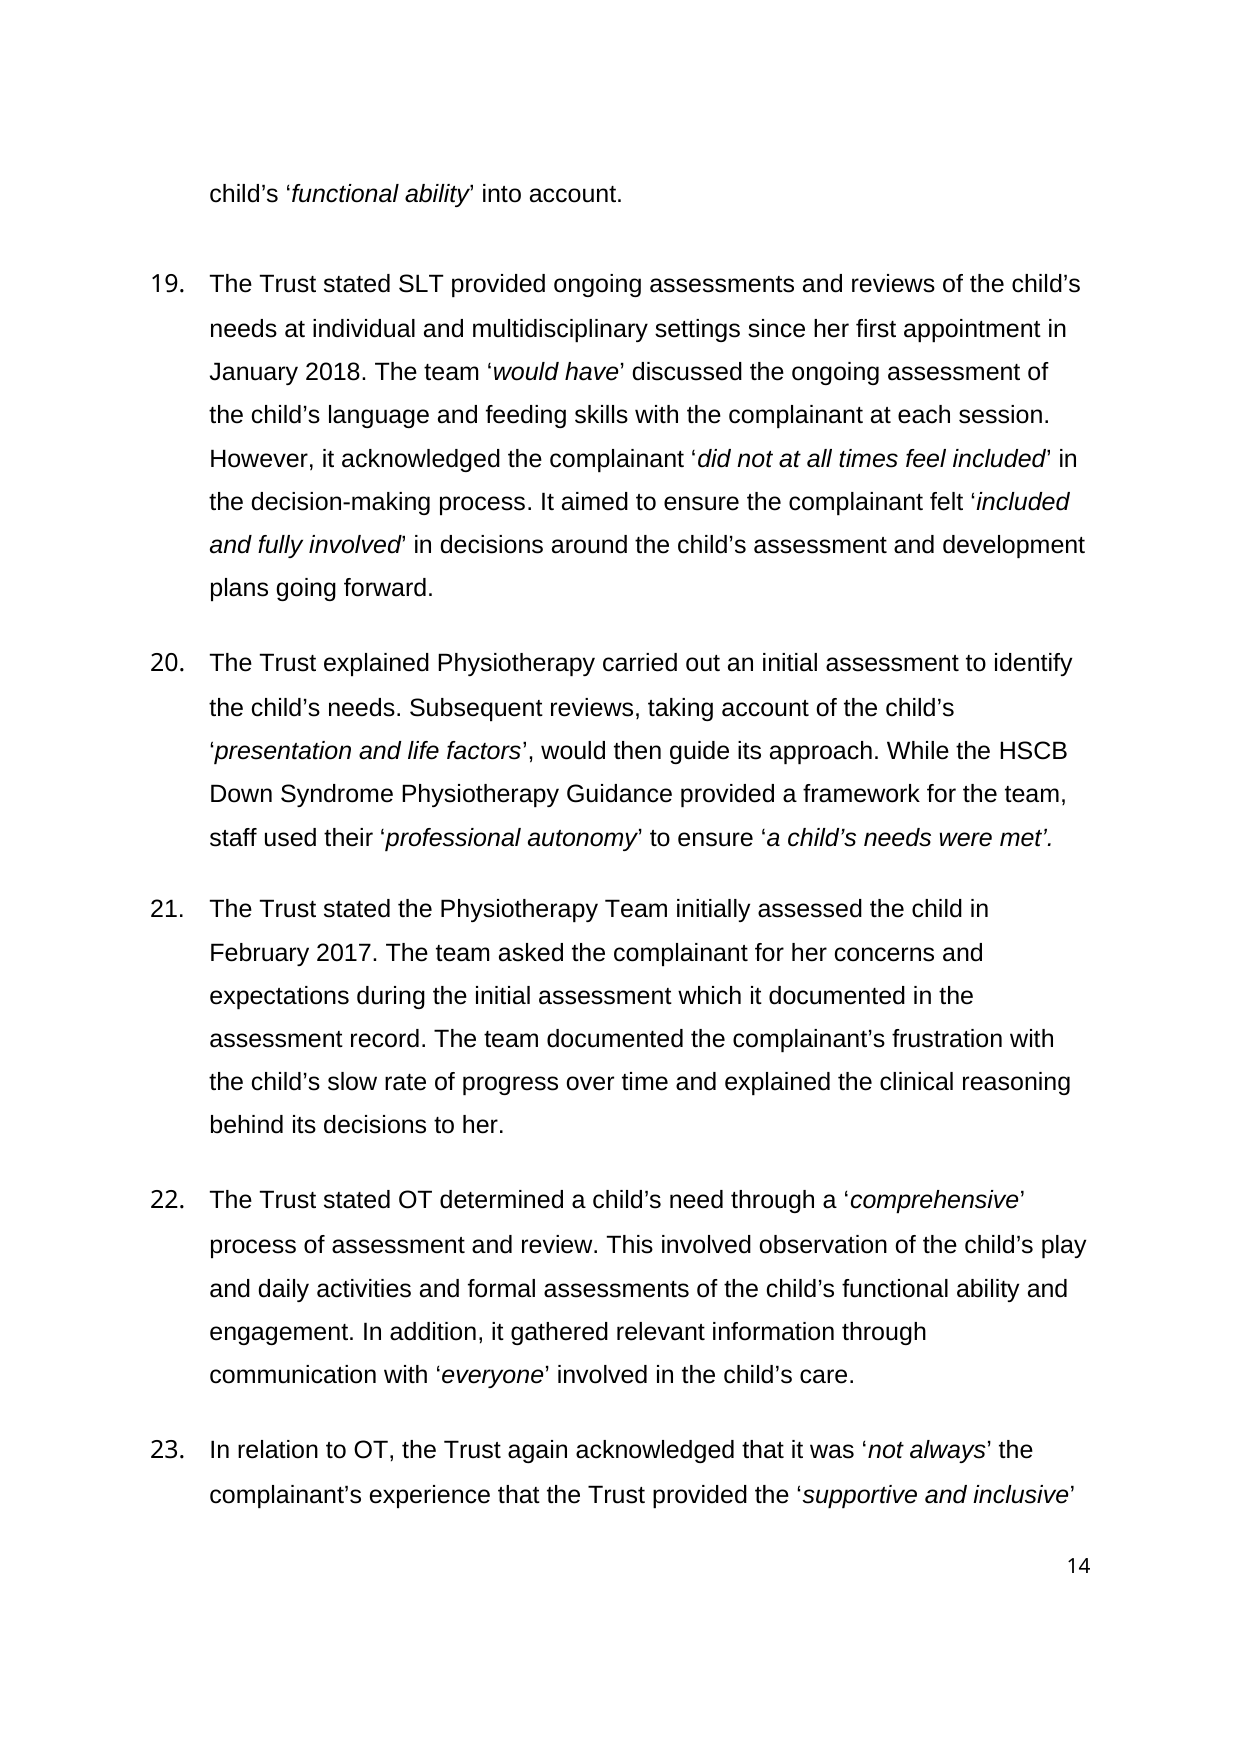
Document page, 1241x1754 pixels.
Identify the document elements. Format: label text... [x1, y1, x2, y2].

list In relation to OT, the Trust again acknowledged that it was ‘not always’ the complainant’s experience that the Trust provided the ‘supportive and inclusive’ [150, 1432, 1090, 1509]
list The Trust explained Physiotherapy carried out an initial assessment to identify the child’s needs. Subsequent reviews, taking account of the child’s ‘presentation and life factors’, would then guide its approach. While the HSCB Down Syndrome Physiotherapy Guidance provided a framework for the team, staff used their ‘professional autonomy’ to ensure ‘a child’s needs were met’. [150, 645, 1090, 851]
list child’s ‘functional ability’ into account. [150, 179, 1090, 208]
list The Trust stated the Physiotherapy Team initially assessed the child in February 2017. The team asked the complainant for her concerns and expectations during the initial assessment which it documented in the assessment record. The team documented the complainant’s frustration with the child’s slow rate of progress over time and explained the clinical reasoning behind its decisions to her. [150, 894, 1090, 1139]
list The Trust stated SLT provided ongoing assessments and reviews of the child’s needs at individual and multidisciplinary settings since her first appointment in January 2018. The team ‘would have’ discussed the ongoing assessment of the child’s language and feeding skills with the complainant at each session. However, it acknowledged the complainant ‘did not at all times feel included’ in the decision-making process. It aimed to ensure the complainant felt ‘included and fully involved’ in decisions around the child’s assessment and development plans going forward. [150, 266, 1090, 602]
list The Trust stated OT determined a child’s need through a ‘comprehensive’ process of assessment and review. This involved observation of the child’s play and daily activities and formal assessments of the child’s functional ability and engagement. In addition, it gathered relevant information through communication with ‘everyone’ involved in the child’s care. [150, 1182, 1090, 1388]
